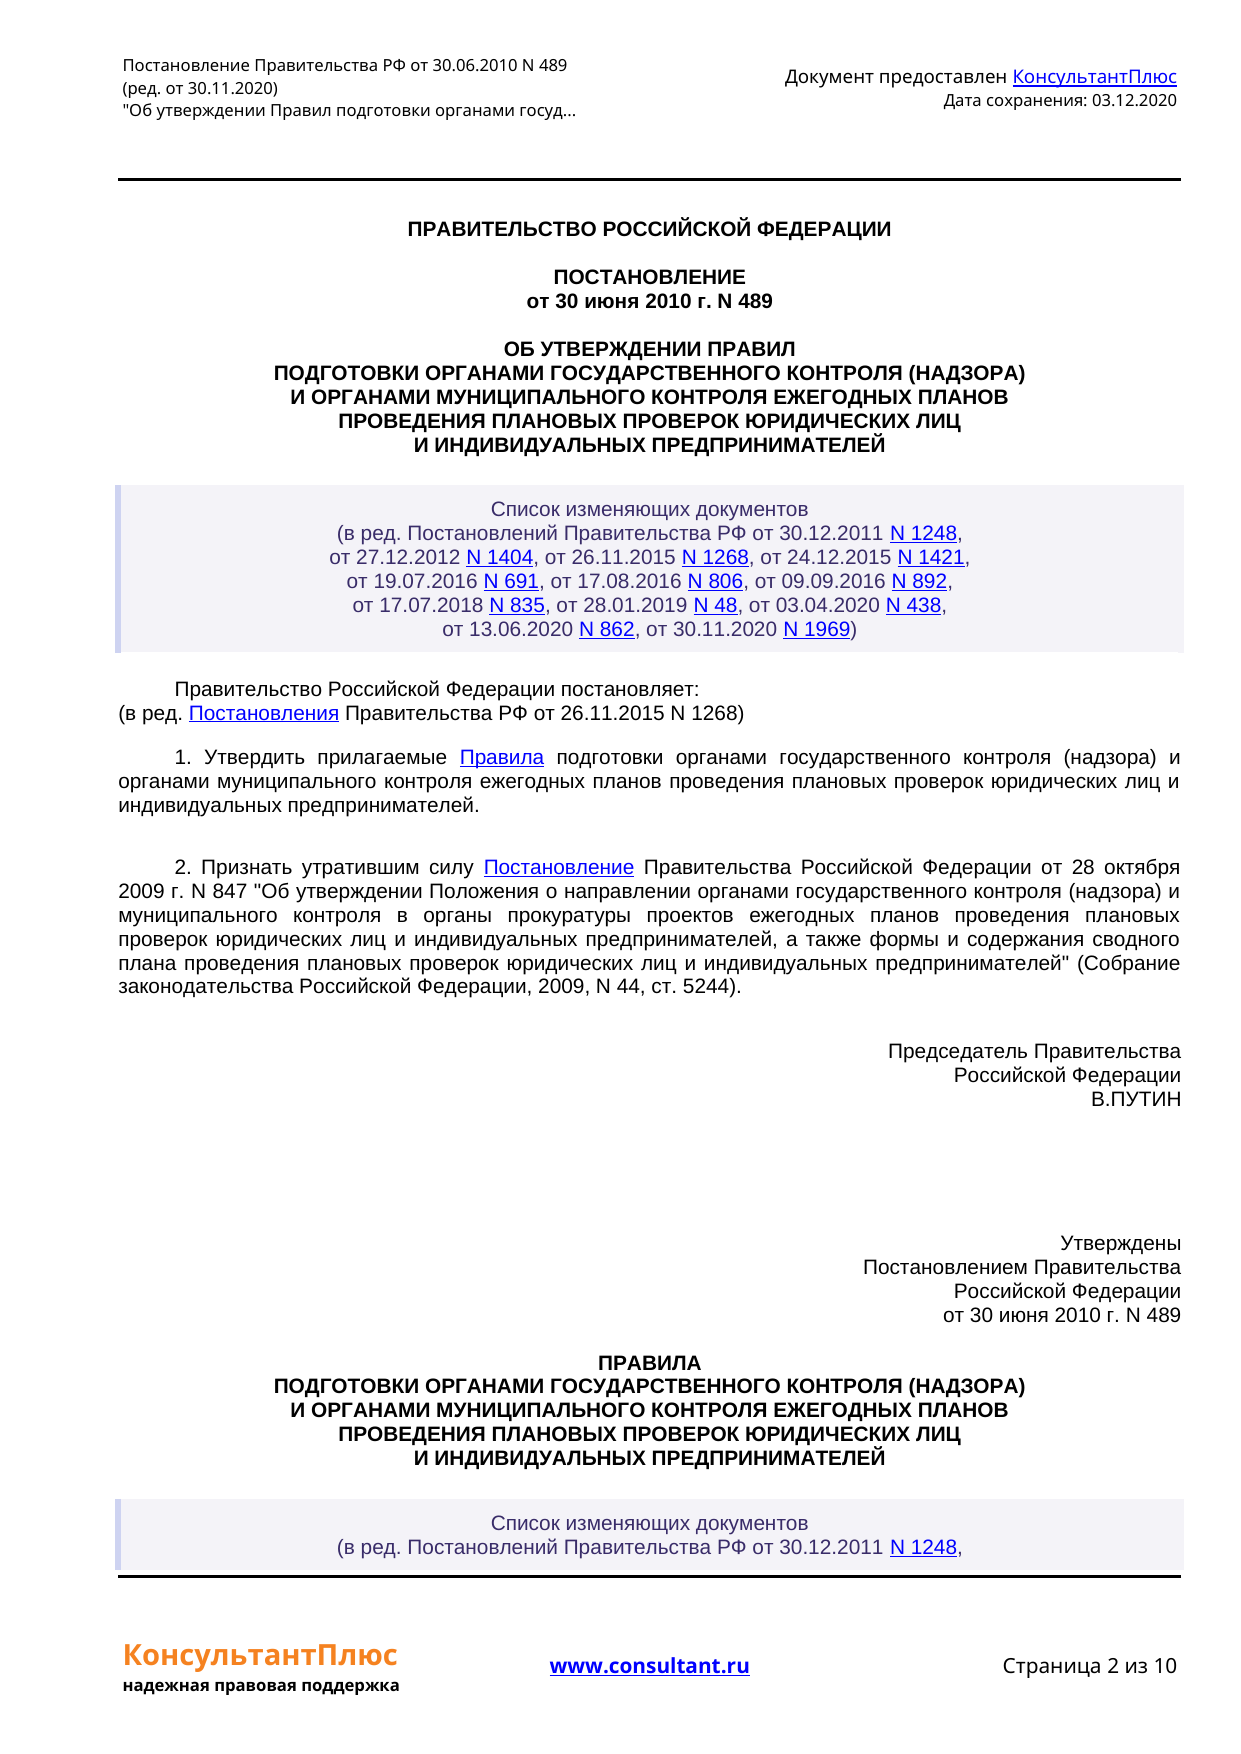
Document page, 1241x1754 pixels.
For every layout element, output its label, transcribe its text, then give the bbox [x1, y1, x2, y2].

text от 30 июня 2010 г. N 489 [118, 1302, 1181, 1326]
text Правительство Российской Федерации постановляет: [118, 676, 1181, 700]
title ОБ УТВЕРЖДЕНИИ ПРАВИЛ [118, 337, 1181, 361]
text Утверждены [118, 1231, 1181, 1254]
text Российской Федерации [118, 1278, 1181, 1302]
text В.ПУТИН [118, 1087, 1181, 1111]
title ПРОВЕДЕНИЯ ПЛАНОВЫХ ПРОВЕРОК ЮРИДИЧЕСКИХ ЛИЦ [118, 408, 1181, 432]
title И ИНДИВИДУАЛЬНЫХ ПРЕДПРИНИМАТЕЛЕЙ [118, 432, 1181, 456]
table_header Список изменяющих документов (в ред. Постановлений Правительства РФ от 30.12.2011 N 1248, [121, 1499, 1178, 1570]
text Постановлением Правительства [118, 1254, 1181, 1278]
title ПРАВИЛА [118, 1350, 1181, 1374]
title ПОДГОТОВКИ ОРГАНАМИ ГОСУДАРСТВЕННОГО КОНТРОЛЯ (НАДЗОРА) [118, 361, 1181, 384]
title И ОРГАНАМИ МУНИЦИПАЛЬНОГО КОНТРОЛЯ ЕЖЕГОДНЫХ ПЛАНОВ [118, 1398, 1181, 1422]
text Российской Федерации [118, 1063, 1181, 1087]
text (в ред. Постановления Правительства РФ от 26.11.2015 N 1268) [118, 700, 1181, 724]
title ПРАВИТЕЛЬСТВО РОССИЙСКОЙ ФЕДЕРАЦИИ [118, 217, 1181, 241]
title ПРОВЕДЕНИЯ ПЛАНОВЫХ ПРОВЕРОК ЮРИДИЧЕСКИХ ЛИЦ [118, 1422, 1181, 1446]
title И ОРГАНАМИ МУНИЦИПАЛЬНОГО КОНТРОЛЯ ЕЖЕГОДНЫХ ПЛАНОВ [118, 384, 1181, 408]
text 1. Утвердить прилагаемые Правила подготовки органами государственного контроля (надзора) и органами муниципального контроля ежегодных планов проведения плановых проверок юридических лиц и индивидуальных предпринимателей. [118, 745, 1181, 817]
title ПОСТАНОВЛЕНИЕ [118, 265, 1181, 289]
table_header Список изменяющих документов (в ред. Постановлений Правительства РФ от 30.12.2011 N 1248, от 27.12.2012 N 1404, от 26.11.2015 N 1268, от 24.12.2015 N 1421, от 19.07.2016 N 691, от 17.08.2016 N 806, от 09.09.2016 N 892, от 17.07.2018 N 835, от 28.01.2019 N 48, от 03.04.2020 N 438, от 13.06.2020 N 862, от 30.11.2020 N 1969) [121, 485, 1178, 652]
title И ИНДИВИДУАЛЬНЫХ ПРЕДПРИНИМАТЕЛЕЙ [118, 1446, 1181, 1470]
text 2. Признать утратившим силу Постановление Правительства Российской Федерации от 28 октября 2009 г. N 847 "Об утверждении Положения о направлении органами государственного контроля (надзора) и муниципального контроля в органы прокуратуры проектов ежегодных планов проведения плановых проверок юридических лиц и индивидуальных предпринимателей, а также формы и содержания сводного плана проведения плановых проверок юридических лиц и индивидуальных предпринимателей" (Собрание законодательства Российской Федерации, 2009, N 44, ст. 5244). [118, 854, 1181, 998]
text Председатель Правительства [118, 1039, 1181, 1063]
title от 30 июня 2010 г. N 489 [118, 289, 1181, 313]
title ПОДГОТОВКИ ОРГАНАМИ ГОСУДАРСТВЕННОГО КОНТРОЛЯ (НАДЗОРА) [118, 1374, 1181, 1398]
